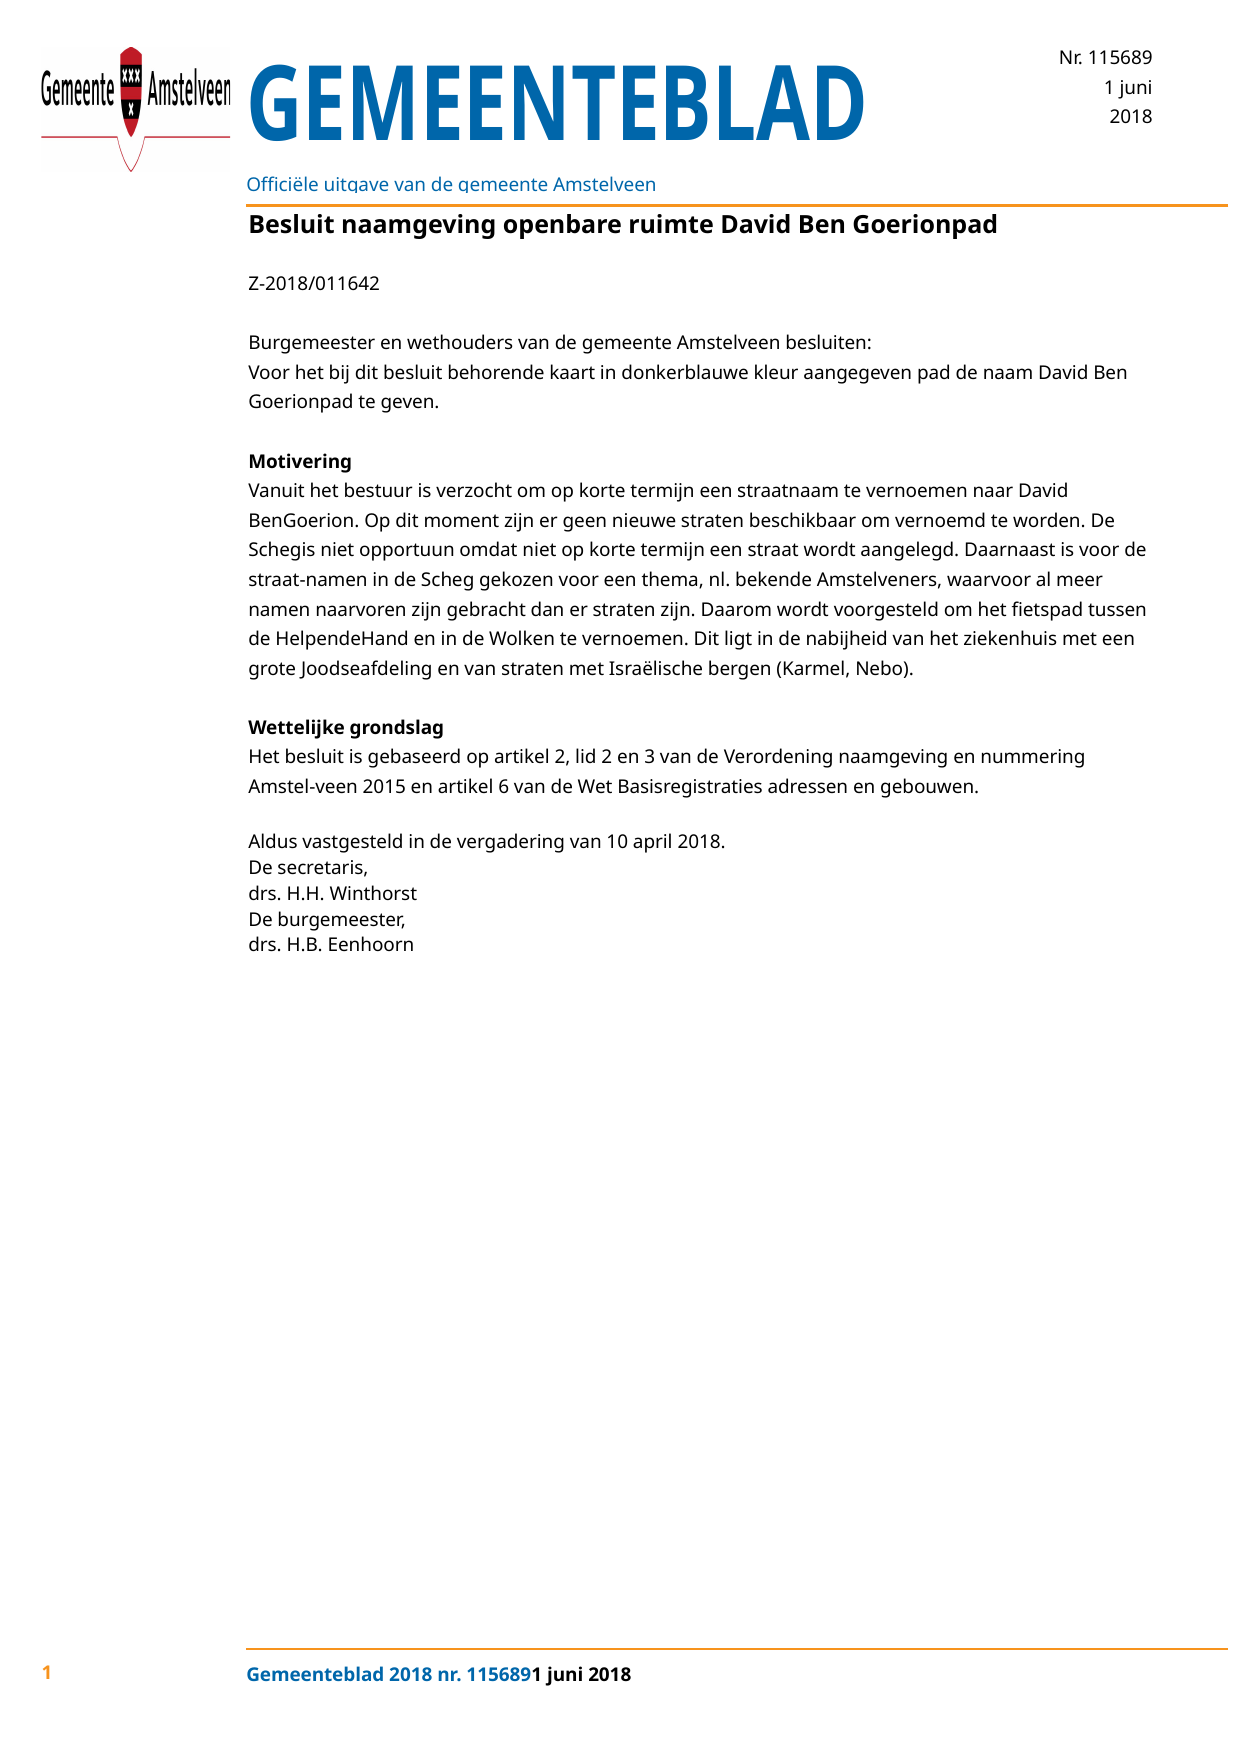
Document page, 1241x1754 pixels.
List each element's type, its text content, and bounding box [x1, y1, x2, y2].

text Het besluit is gebaseerd op artikel 2, lid 2 en 3 van de Verordening naamgeving en nummering Amstel-veen 2015 en artikel 6 van de Wet Basisregistraties adressen en gebouwen. [248, 744, 1152, 799]
text drs. H.H. Winthorst [248, 880, 1152, 906]
text Aldus vastgesteld in de vergadering van 10 april 2018. [248, 828, 1152, 854]
text Besluit naamgeving openbare ruimte David Ben Goerionpad [248, 207, 1152, 241]
text Vanuit het bestuur is verzocht om op korte termijn een straatnaam te vernoemen naar David BenGoerion. Op dit moment zijn er geen nieuwe straten beschikbaar om vernoemd te worden. De Schegis niet opportuun omdat niet op korte termijn een straat wordt aangelegd. Daarnaast is voor de straat-namen in de Scheg gekozen voor een thema, nl. bekende Amstelveners, waarvoor al meer namen naarvoren zijn gebracht dan er straten zijn. Daarom wordt voorgesteld om het fietspad tussen de HelpendeHand en in de Wolken te vernoemen. Dit ligt in de nabijheid van het ziekenhuis met een grote Joodseafdeling en van straten met Israëlische bergen (Karmel, Nebo). [248, 477, 1152, 681]
picture [41, 47, 231, 172]
text Burgemeester en wethouders van de gemeente Amstelveen besluiten: [248, 329, 1152, 355]
text Voor het bij dit besluit behorende kaart in donkerblauwe kleur aangegeven pad de naam David Ben Goerionpad te geven. [248, 359, 1152, 414]
text De secretaris, [248, 854, 1152, 880]
text drs. H.B. Eenhoorn [248, 931, 1152, 957]
text Motivering [248, 448, 1152, 473]
text Z-2018/011642 [248, 270, 1152, 296]
text Wettelijke grondslag [248, 714, 1152, 740]
text De burgemeester, [248, 906, 1152, 931]
